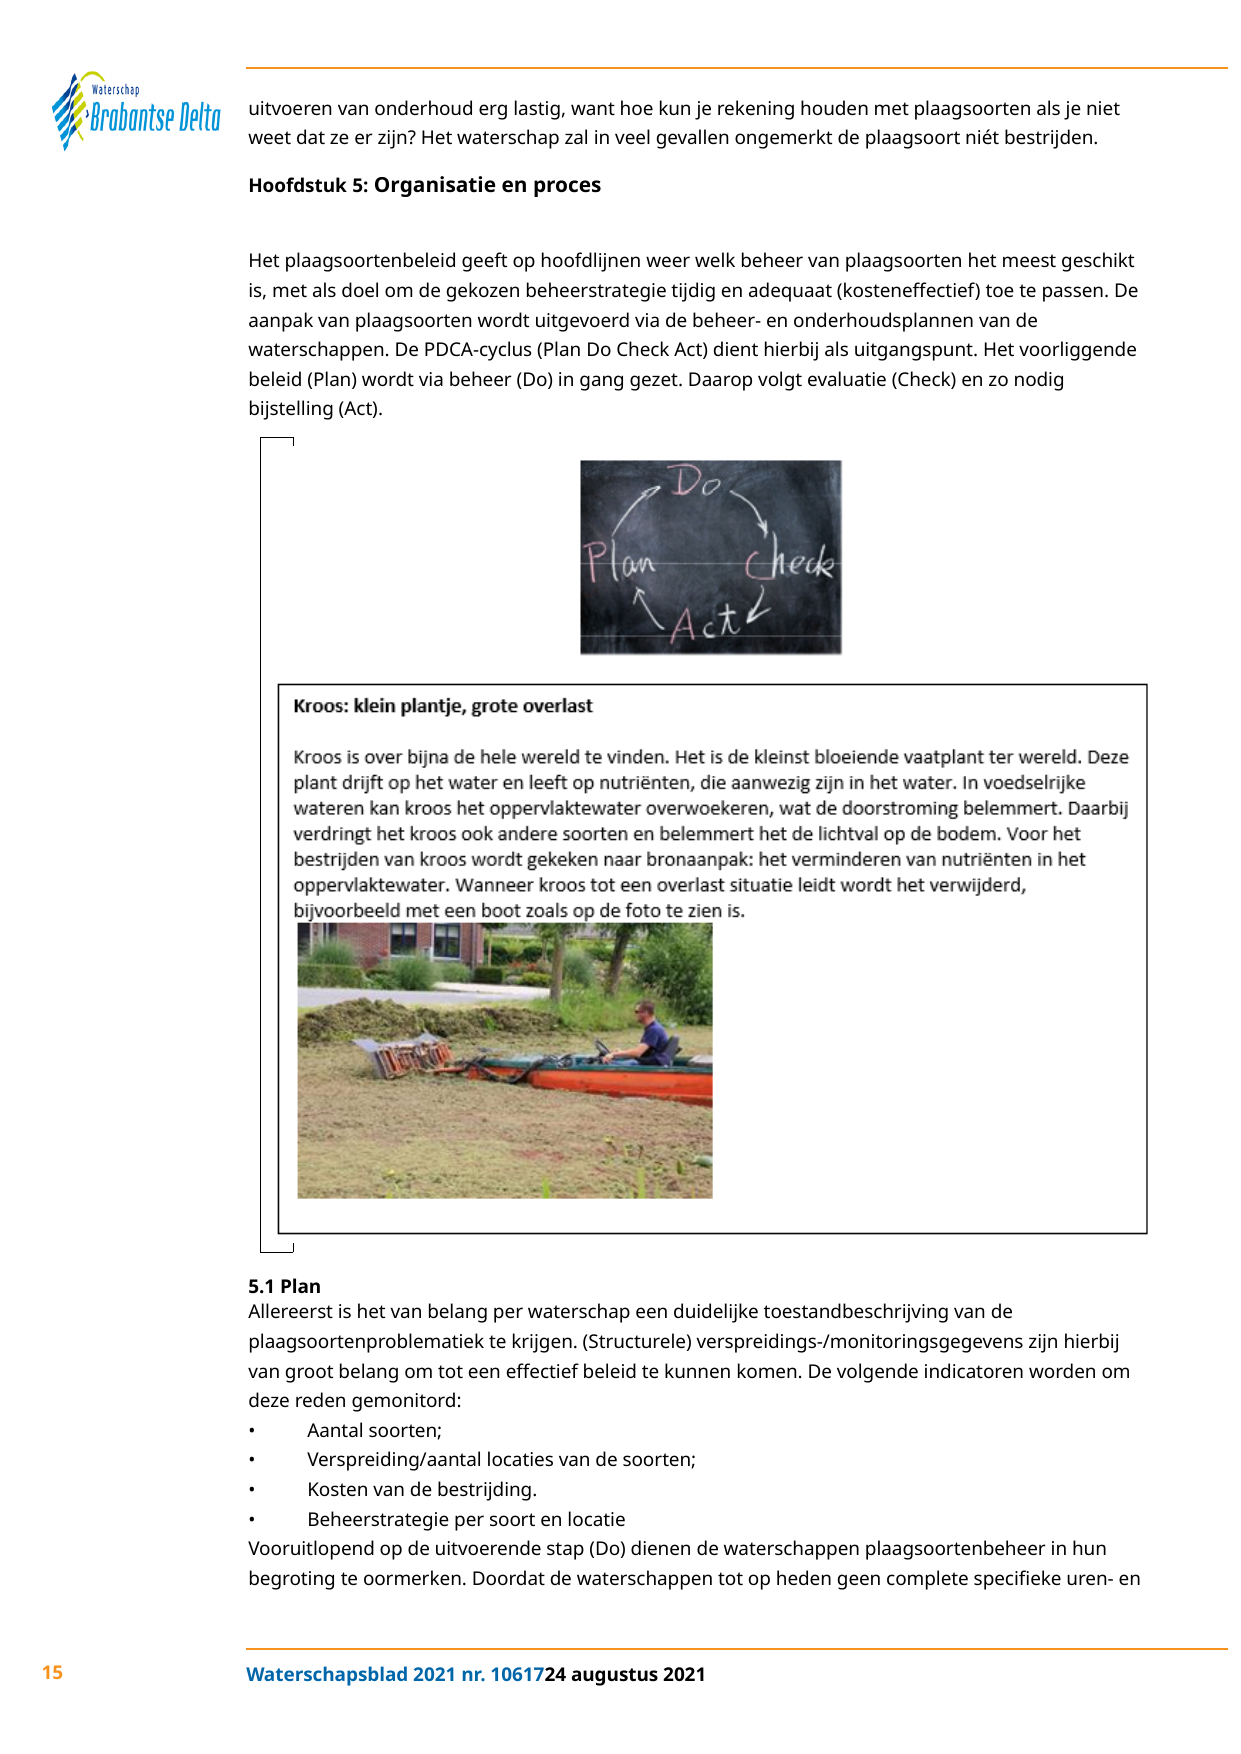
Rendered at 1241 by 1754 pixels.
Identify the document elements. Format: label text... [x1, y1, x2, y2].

text Vooruitlopend op de uitvoerende stap (Do) dienen de waterschappen plaagsoortenbeheer in hun begroting te oormerken. Doordat de waterschappen tot op heden geen complete specifieke uren- en [248, 1535, 1152, 1591]
list Beheerstrategie per soort en locatie [248, 1506, 1152, 1532]
text uitvoeren van onderhoud erg lastig, want hoe kun je rekening houden met plaagsoorten als je niet weet dat ze er zijn? Het waterschap zal in veel gevallen ongemerkt de plaagsoort niét bestrijden. [248, 95, 1152, 150]
text Allereerst is het van belang per waterschap een duidelijke toestandbeschrijving van de plaagsoortenproblematiek te krijgen. (Structurele) verspreidings-/monitoringsgegevens zijn hierbij van groot belang om tot een effectief beleid te kunnen komen. De volgende indicatoren worden om deze reden gemonitord: [248, 1299, 1152, 1413]
list Kosten van de bestrijding. [248, 1476, 1152, 1502]
list Aantal soorten; [248, 1417, 1152, 1443]
picture [268, 446, 1155, 1243]
list Verspreiding/aantal locaties van de soorten; [248, 1447, 1152, 1472]
picture [41, 47, 231, 172]
text Hoofdstuk 5: Organisatie en proces [248, 170, 1152, 198]
text 5.1 Plan [248, 1273, 1152, 1299]
text Het plaagsoortenbeleid geeft op hoofdlijnen weer welk beheer van plaagsoorten het meest geschikt is, met als doel om de gekozen beheerstrategie tijdig en adequaat (kosteneffectief) toe te passen. De aanpak van plaagsoorten wordt uitgevoerd via de beheer- en onderhoudsplannen van de waterschappen. De PDCA-cyclus (Plan Do Check Act) dient hierbij als uitgangspunt. Het voorliggende beleid (Plan) wordt via beheer (Do) in gang gezet. Daarop volgt evaluatie (Check) en zo nodig bijstelling (Act). [248, 248, 1152, 421]
